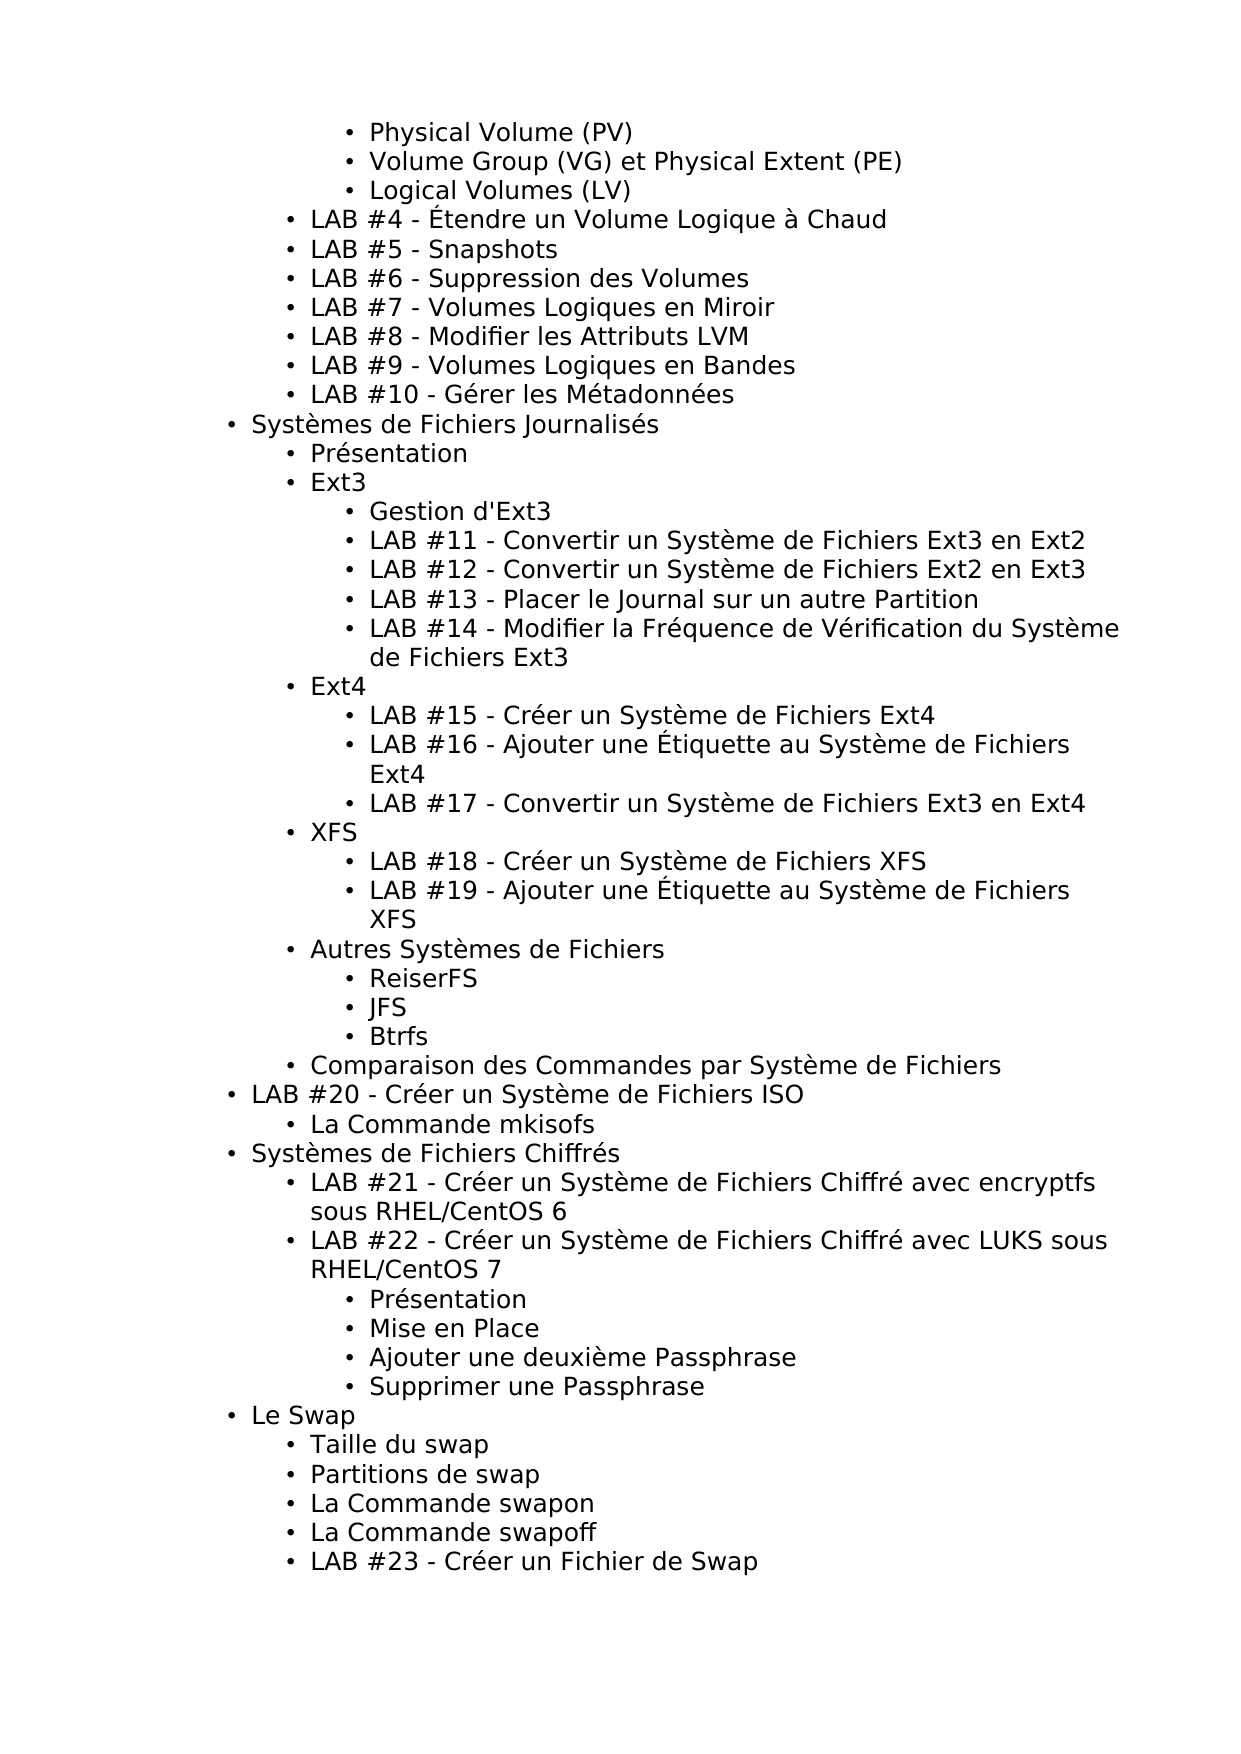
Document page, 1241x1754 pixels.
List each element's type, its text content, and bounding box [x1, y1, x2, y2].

list Gestion d'Ext3 [354, 497, 1122, 526]
list Volume Group (VG) et Physical Extent (PE) [354, 147, 1122, 176]
list LAB #8 - Modifier les Attributs LVM [295, 322, 1122, 351]
list Systèmes de Fichiers Chiffrés [236, 1139, 1122, 1168]
list LAB #11 - Convertir un Système de Fichiers Ext3 en Ext2 [354, 526, 1122, 556]
list Systèmes de Fichiers Journalisés [236, 410, 1122, 439]
list Ajouter une deuxième Passphrase [354, 1343, 1122, 1372]
list Autres Systèmes de Fichiers [295, 935, 1122, 964]
list LAB #7 - Volumes Logiques en Miroir [295, 293, 1122, 322]
list LAB #16 - Ajouter une Étiquette au Système de Fichiers Ext4 [354, 731, 1122, 789]
list Présentation [354, 1285, 1122, 1314]
list Taille du swap [295, 1431, 1122, 1460]
list JFS [354, 993, 1122, 1022]
list Comparaison des Commandes par Système de Fichiers [295, 1051, 1122, 1081]
list ReiserFS [354, 964, 1122, 993]
list LAB #4 - Étendre un Volume Logique à Chaud [295, 206, 1122, 235]
list LAB #6 - Suppression des Volumes [295, 264, 1122, 293]
list Présentation [295, 439, 1122, 468]
list La Commande mkisofs [295, 1110, 1122, 1139]
list Btrfs [354, 1022, 1122, 1051]
list LAB #21 - Créer un Système de Fichiers Chiffré avec encryptfs sous RHEL/CentOS 6 [295, 1168, 1122, 1226]
list LAB #5 - Snapshots [295, 235, 1122, 264]
list La Commande swapoff [295, 1518, 1122, 1547]
list Supprimer une Passphrase [354, 1372, 1122, 1401]
list LAB #9 - Volumes Logiques en Bandes [295, 351, 1122, 381]
list Mise en Place [354, 1314, 1122, 1343]
list LAB #23 - Créer un Fichier de Swap [295, 1547, 1122, 1576]
list LAB #18 - Créer un Système de Fichiers XFS [354, 847, 1122, 876]
list La Commande swapon [295, 1489, 1122, 1518]
list Ext4 [295, 672, 1122, 701]
list LAB #12 - Convertir un Système de Fichiers Ext2 en Ext3 [354, 556, 1122, 585]
list LAB #17 - Convertir un Système de Fichiers Ext3 en Ext4 [354, 789, 1122, 818]
list LAB #14 - Modifier la Fréquence de Vérification du Système de Fichiers Ext3 [354, 614, 1122, 672]
list Ext3 [295, 468, 1122, 497]
list Physical Volume (PV) [354, 118, 1122, 147]
list LAB #20 - Créer un Système de Fichiers ISO [236, 1081, 1122, 1110]
list XFS [295, 818, 1122, 847]
list LAB #10 - Gérer les Métadonnées [295, 381, 1122, 410]
list Le Swap [236, 1401, 1122, 1431]
list LAB #15 - Créer un Système de Fichiers Ext4 [354, 701, 1122, 731]
list Partitions de swap [295, 1460, 1122, 1489]
list LAB #13 - Placer le Journal sur un autre Partition [354, 585, 1122, 614]
list Logical Volumes (LV) [354, 176, 1122, 206]
list LAB #22 - Créer un Système de Fichiers Chiffré avec LUKS sous RHEL/CentOS 7 [295, 1226, 1122, 1285]
list LAB #19 - Ajouter une Étiquette au Système de Fichiers XFS [354, 876, 1122, 935]
